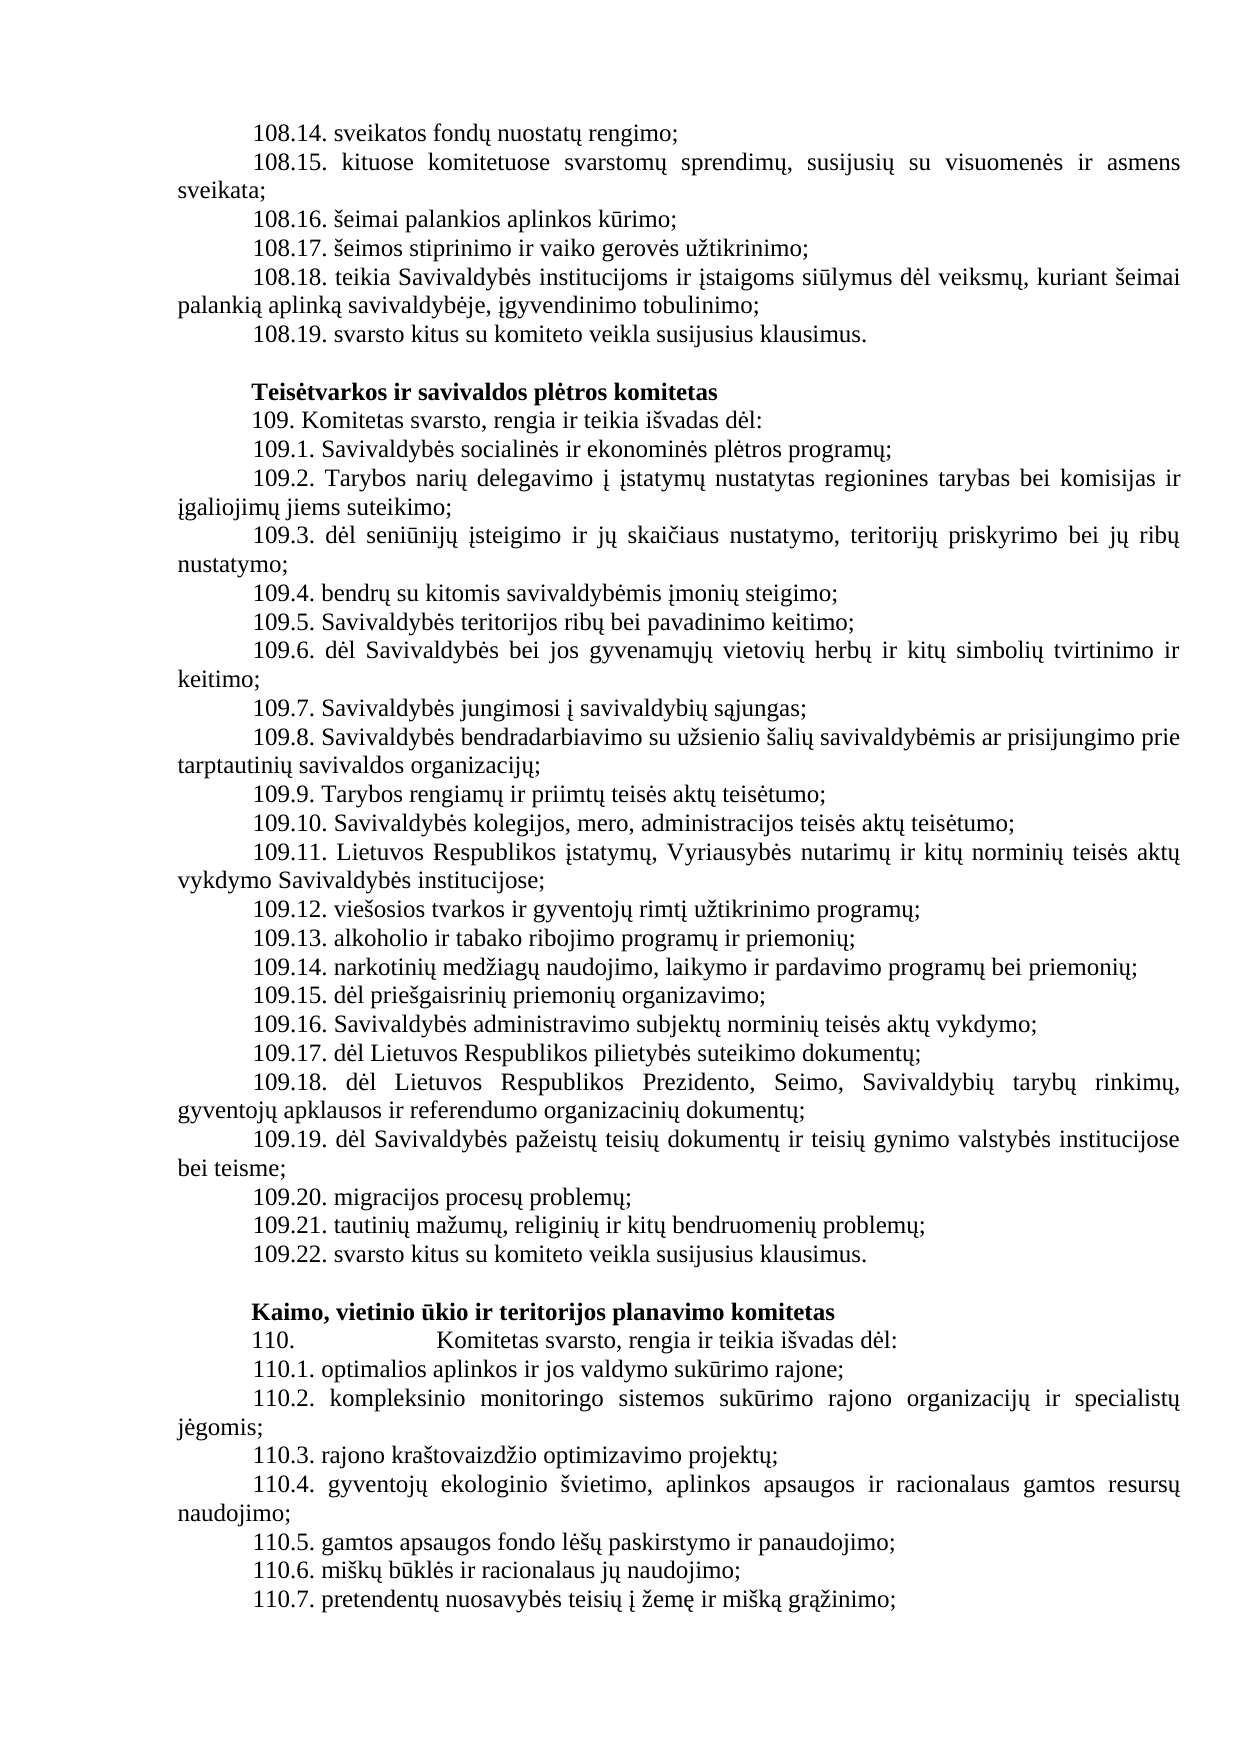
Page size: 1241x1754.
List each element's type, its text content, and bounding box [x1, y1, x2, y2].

text 109.1. Savivaldybės socialinės ir ekonominės plėtros programų; [177, 434, 1181, 463]
text 109.20. migracijos procesų problemų; [177, 1182, 1181, 1211]
text 108.18. teikia Savivaldybės institucijoms ir įstaigoms siūlymus dėl veiksmų, kuriant šeimai palankią aplinką savivaldybėje, įgyvendinimo tobulinimo; [177, 262, 1181, 319]
text 110.4. gyventojų ekologinio švietimo, aplinkos apsaugos ir racionalaus gamtos resursų naudojimo; [177, 1469, 1181, 1527]
text 109.9. Tarybos rengiamų ir priimtų teisės aktų teisėtumo; [177, 779, 1181, 808]
text Teisėtvarkos ir savivaldos plėtros komitetas [251, 377, 1181, 406]
text 109.7. Savivaldybės jungimosi į savivaldybių sąjungas; [177, 693, 1181, 722]
text 109.4. bendrų su kitomis savivaldybėmis įmonių steigimo; [177, 578, 1181, 607]
text 109.10. Savivaldybės kolegijos, mero, administracijos teisės aktų teisėtumo; [177, 808, 1181, 837]
text 109.5. Savivaldybės teritorijos ribų bei pavadinimo keitimo; [177, 607, 1181, 636]
text 110.1. optimalios aplinkos ir jos valdymo sukūrimo rajone; [177, 1354, 1181, 1383]
text Kaimo, vietinio ūkio ir teritorijos planavimo komitetas [251, 1297, 1181, 1326]
text 110.3. rajono kraštovaizdžio optimizavimo projektų; [177, 1441, 1181, 1469]
text 109.16. Savivaldybės administravimo subjektų norminių teisės aktų vykdymo; [177, 1009, 1181, 1038]
text 110.6. miškų būklės ir racionalaus jų naudojimo; [177, 1556, 1181, 1584]
text 109.19. dėl Savivaldybės pažeistų teisių dokumentų ir teisių gynimo valstybės institucijose bei teisme; [177, 1124, 1181, 1182]
text 109. Komitetas svarsto, rengia ir teikia išvadas dėl: [251, 406, 1181, 434]
text 109.21. tautinių mažumų, religinių ir kitų bendruomenių problemų; [177, 1211, 1181, 1239]
text 110.2. kompleksinio monitoringo sistemos sukūrimo rajono organizacijų ir specialistų jėgomis; [177, 1383, 1181, 1441]
text 109.3. dėl seniūnijų įsteigimo ir jų skaičiaus nustatymo, teritorijų priskyrimo bei jų ribų nustatymo; [177, 521, 1181, 578]
text 108.17. šeimos stiprinimo ir vaiko gerovės užtikrinimo; [177, 233, 1181, 262]
text 110. Komitetas svarsto, rengia ir teikia išvadas dėl: [251, 1326, 1181, 1354]
text 110.7. pretendentų nuosavybės teisių į žemę ir mišką grąžinimo; [177, 1584, 1181, 1613]
text 109.6. dėl Savivaldybės bei jos gyvenamųjų vietovių herbų ir kitų simbolių tvirtinimo ir keitimo; [177, 636, 1181, 693]
text 109.18. dėl Lietuvos Respublikos Prezidento, Seimo, Savivaldybių tarybų rinkimų, gyventojų apklausos ir referendumo organizacinių dokumentų; [177, 1067, 1181, 1124]
text 109.11. Lietuvos Respublikos įstatymų, Vyriausybės nutarimų ir kitų norminių teisės aktų vykdymo Savivaldybės institucijose; [177, 837, 1181, 894]
text 110.5. gamtos apsaugos fondo lėšų paskirstymo ir panaudojimo; [177, 1527, 1181, 1556]
text 109.2. Tarybos narių delegavimo į įstatymų nustatytas regionines tarybas bei komisijas ir įgaliojimų jiems suteikimo; [177, 463, 1181, 521]
text 109.14. narkotinių medžiagų naudojimo, laikymo ir pardavimo programų bei priemonių; [177, 952, 1181, 981]
text 109.15. dėl priešgaisrinių priemonių organizavimo; [177, 981, 1181, 1009]
text 109.17. dėl Lietuvos Respublikos pilietybės suteikimo dokumentų; [177, 1038, 1181, 1067]
text 109.8. Savivaldybės bendradarbiavimo su užsienio šalių savivaldybėmis ar prisijungimo prie tarptautinių savivaldos organizacijų; [177, 722, 1181, 779]
text 109.13. alkoholio ir tabako ribojimo programų ir priemonių; [177, 923, 1181, 952]
text 108.19. svarsto kitus su komiteto veikla susijusius klausimus. [177, 319, 1181, 348]
text 109.22. svarsto kitus su komiteto veikla susijusius klausimus. [177, 1239, 1181, 1268]
text 108.15. kituose komitetuose svarstomų sprendimų, susijusių su visuomenės ir asmens sveikata; [177, 147, 1181, 204]
text 108.14. sveikatos fondų nuostatų rengimo; [177, 118, 1181, 147]
text 109.12. viešosios tvarkos ir gyventojų rimtį užtikrinimo programų; [177, 894, 1181, 923]
text 108.16. šeimai palankios aplinkos kūrimo; [177, 204, 1181, 233]
